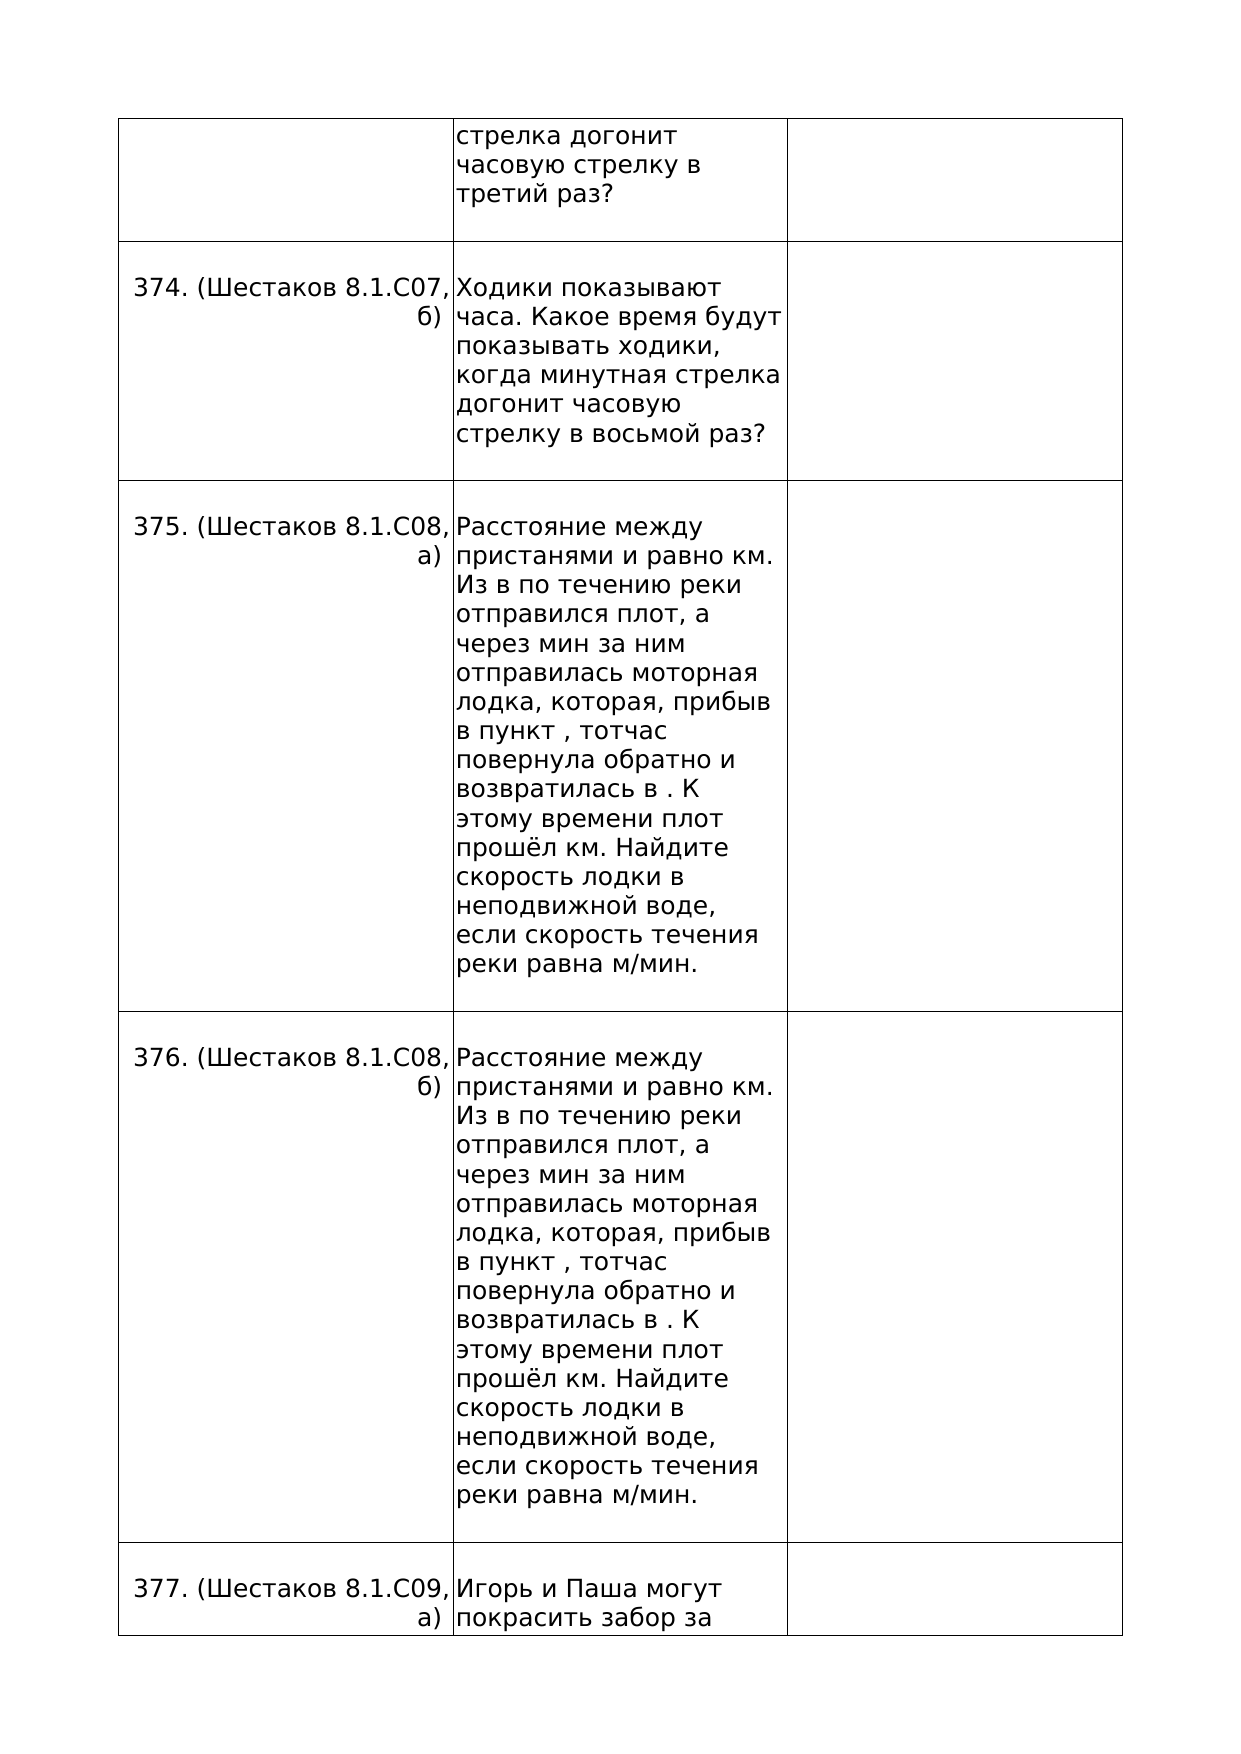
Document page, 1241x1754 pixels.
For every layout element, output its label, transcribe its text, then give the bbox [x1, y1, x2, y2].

table_cell [788, 242, 1122, 480]
table_cell [788, 481, 1122, 1011]
table_cell Расстояние между пристанями и равно км. Из в по течению реки отправился плот, а через мин за ним отправилась моторная лодка, которая, прибыв в пункт , тотчас повернула обратно и возвратилась в . К этому времени плот прошёл км. Найдите скорость лодки в неподвижной воде, если скорость течения реки равна м/мин. [454, 1012, 787, 1542]
table_cell Игорь и Паша могут покрасить забор за [454, 1543, 787, 1635]
table_cell 374. (Шестаков 8.1.С07, б) [119, 242, 453, 480]
table_cell 375. (Шестаков 8.1.С08, а) [119, 481, 453, 1011]
table_cell 376. (Шестаков 8.1.С08, б) [119, 1012, 453, 1542]
table_cell стрелка догонит часовую стрелку в третий раз? [454, 119, 787, 241]
table_cell [788, 119, 1122, 241]
table_cell Ходики показывают часа. Какое время будут показывать ходики, когда минутная стрелка догонит часовую стрелку в восьмой раз? [454, 242, 787, 480]
table_cell 377. (Шестаков 8.1.С09, а) [119, 1543, 453, 1635]
table_cell [788, 1543, 1122, 1635]
table_cell [788, 1012, 1122, 1542]
table_cell Расстояние между пристанями и равно км. Из в по течению реки отправился плот, а через мин за ним отправилась моторная лодка, которая, прибыв в пункт , тотчас повернула обратно и возвратилась в . К этому времени плот прошёл км. Найдите скорость лодки в неподвижной воде, если скорость течения реки равна м/мин. [454, 481, 787, 1011]
table_cell [119, 119, 453, 241]
